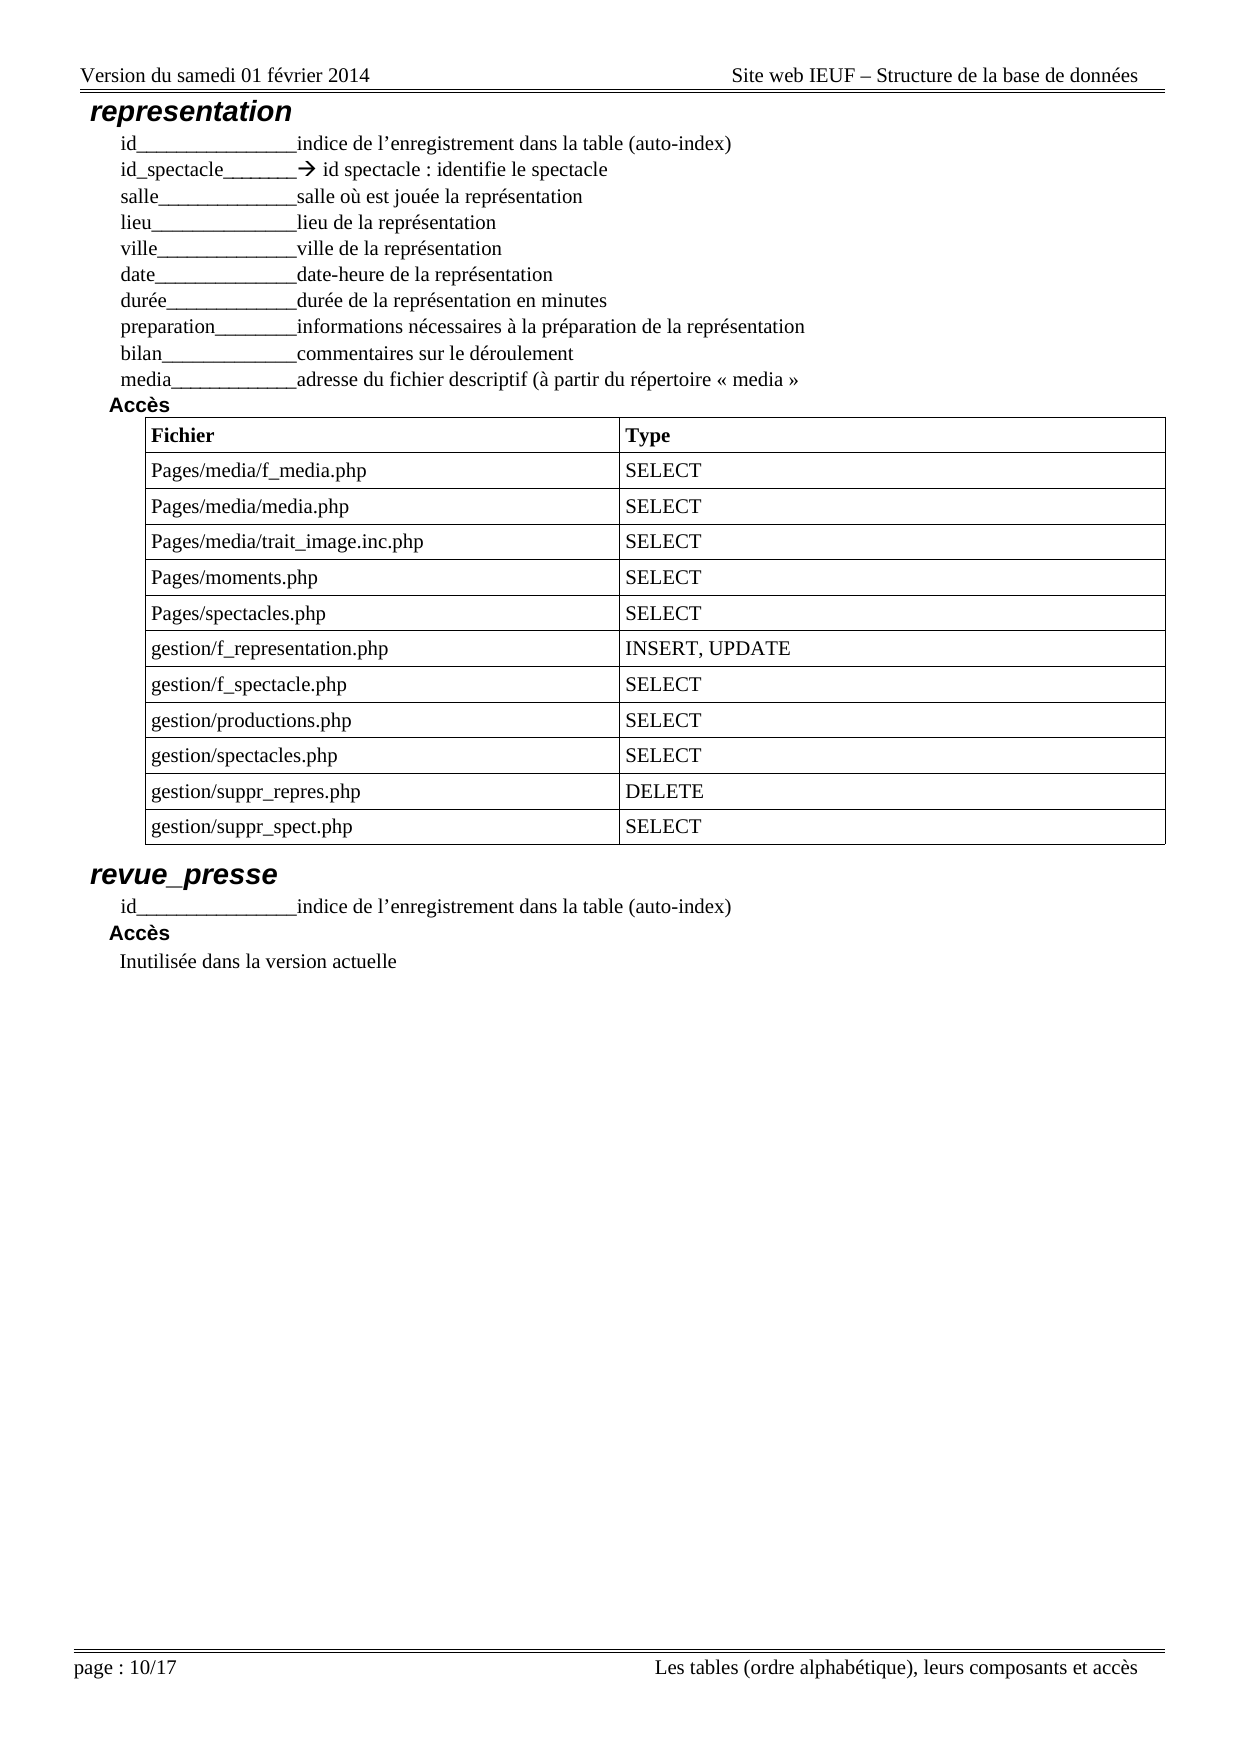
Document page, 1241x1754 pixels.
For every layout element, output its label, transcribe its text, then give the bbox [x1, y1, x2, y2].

table_cell gestion/f_spectacle.php [146, 667, 619, 702]
table_cell gestion/productions.php [146, 703, 619, 737]
table_cell Pages/moments.php [146, 560, 619, 595]
table_cell Pages/media/f_media.php [146, 453, 619, 488]
text bilan commentaires sur le déroulement [120, 340, 1165, 364]
table_cell SELECT [620, 525, 1165, 559]
table_header Fichier [146, 418, 619, 452]
text ville ville de la représentation [120, 236, 1165, 260]
table_cell gestion/suppr_repres.php [146, 774, 619, 808]
text media adresse du fichier descriptif (à partir du répertoire « media » [120, 367, 1165, 391]
table_cell SELECT [620, 703, 1165, 737]
text id indice de l’enregistrement dans la table (auto-index) [120, 894, 1165, 918]
table_cell SELECT [620, 453, 1165, 488]
table_header Type [620, 418, 1165, 452]
text lieu lieu de la représentation [120, 210, 1165, 234]
table_cell INSERT, UPDATE [620, 631, 1165, 666]
subtitle Accès [108, 393, 1165, 417]
table_cell gestion/f_representation.php [146, 631, 619, 666]
table_cell Pages/spectacles.php [146, 596, 619, 630]
subtitle representation [86, 93, 1165, 127]
table_cell SELECT [620, 489, 1165, 523]
text id indice de l’enregistrement dans la table (auto-index) [120, 131, 1165, 155]
subtitle Accès [108, 921, 1165, 944]
table_cell Pages/media/trait_image.inc.php [146, 525, 619, 559]
text durée durée de la représentation en minutes [120, 288, 1165, 312]
table_cell DELETE [620, 774, 1165, 808]
table_cell gestion/spectacles.php [146, 738, 619, 773]
text date date-heure de la représentation [120, 262, 1165, 286]
table_cell SELECT [620, 667, 1165, 702]
table_cell Pages/media/media.php [146, 489, 619, 523]
table_cell SELECT [620, 738, 1165, 773]
table_cell gestion/suppr_spect.php [146, 810, 619, 844]
text id_spectacle  id spectacle : identifie le spectacle [120, 157, 1165, 181]
table_cell SELECT [620, 596, 1165, 630]
text Inutilisée dans la version actuelle [119, 949, 1165, 973]
text salle salle où est jouée la représentation [120, 183, 1165, 208]
text preparation informations nécessaires à la préparation de la représentation [120, 314, 1165, 338]
table_cell SELECT [620, 810, 1165, 844]
table_cell SELECT [620, 560, 1165, 595]
subtitle revue_presse [86, 857, 1165, 890]
